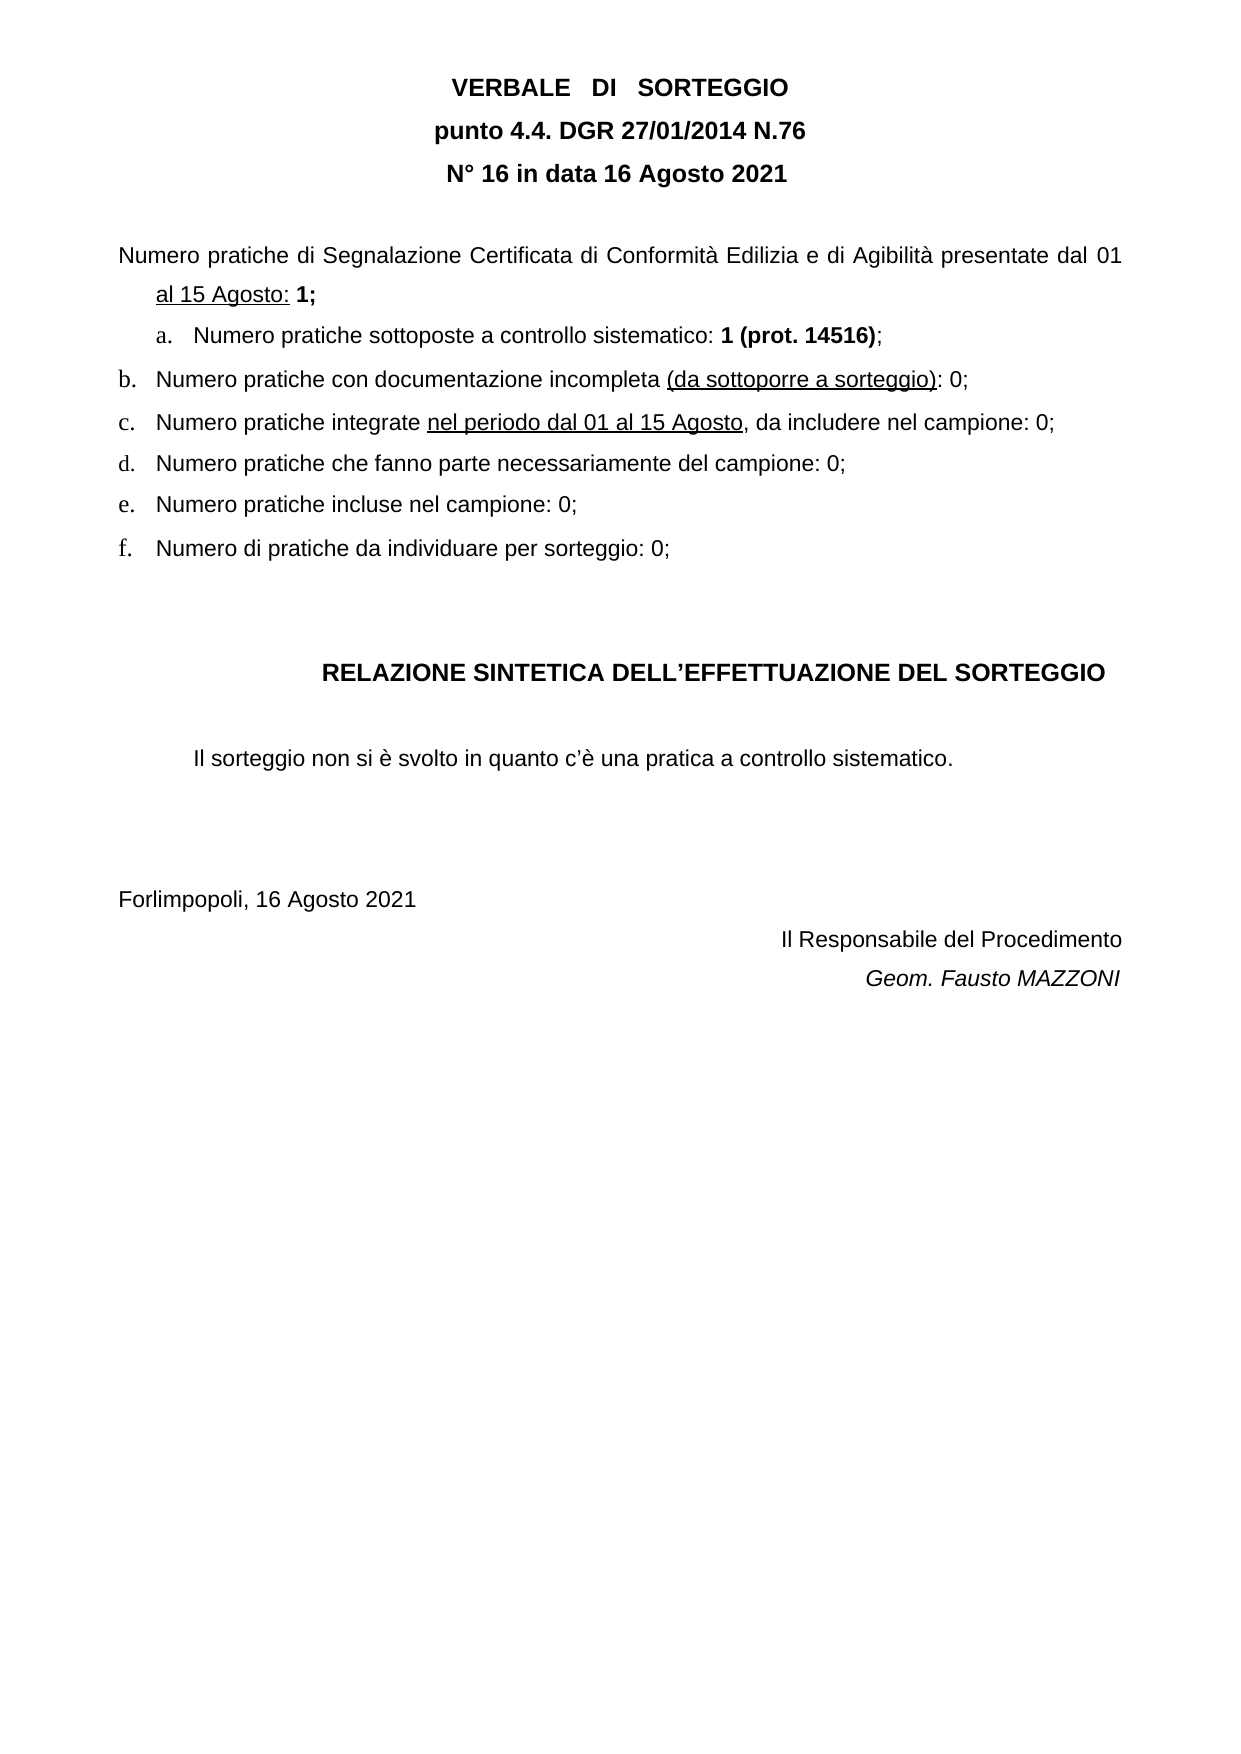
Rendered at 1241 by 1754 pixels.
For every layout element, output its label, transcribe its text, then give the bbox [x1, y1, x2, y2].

subtitle Il Responsabile del Procedimento [118, 926, 1122, 952]
list Numero di pratiche da individuare per sorteggio: 0; [118, 533, 1122, 561]
text VERBALE DI SORTEGGIO [118, 73, 1122, 101]
list Il sorteggio non si è svolto in quanto c’è una pratica a controllo sistematico. [156, 745, 1122, 771]
list Numero pratiche sottoposte a controllo sistematico: 1 (prot. 14516); [156, 321, 1122, 349]
subtitle Numero pratiche di Segnalazione Certificata di Conformità Edilizia e di Agibilità presentate dal 01 al 15 Agosto: 1; [118, 242, 1122, 307]
text N° 16 in data 16 Agosto 2021 [118, 159, 1122, 188]
list Numero pratiche incluse nel campione: 0; [118, 489, 1122, 518]
subtitle Forlimpopoli, 16 Agosto 2021 [118, 886, 1122, 913]
list Numero pratiche che fanno parte necessariamente del campione: 0; [118, 450, 1122, 476]
subtitle RELAZIONE SINTETICA DELL’EFFETTUAZIONE DEL SORTEGGIO [268, 658, 1122, 687]
text punto 4.4. DGR 27/01/2014 N.76 [118, 116, 1122, 144]
subtitle Geom. Fausto MAZZONI [118, 965, 1122, 992]
list Numero pratiche con documentazione incompleta (da sottoporre a sorteggio): 0; [118, 364, 1122, 392]
list Numero pratiche integrate nel periodo dal 01 al 15 Agosto, da includere nel campione: 0; [118, 407, 1122, 436]
